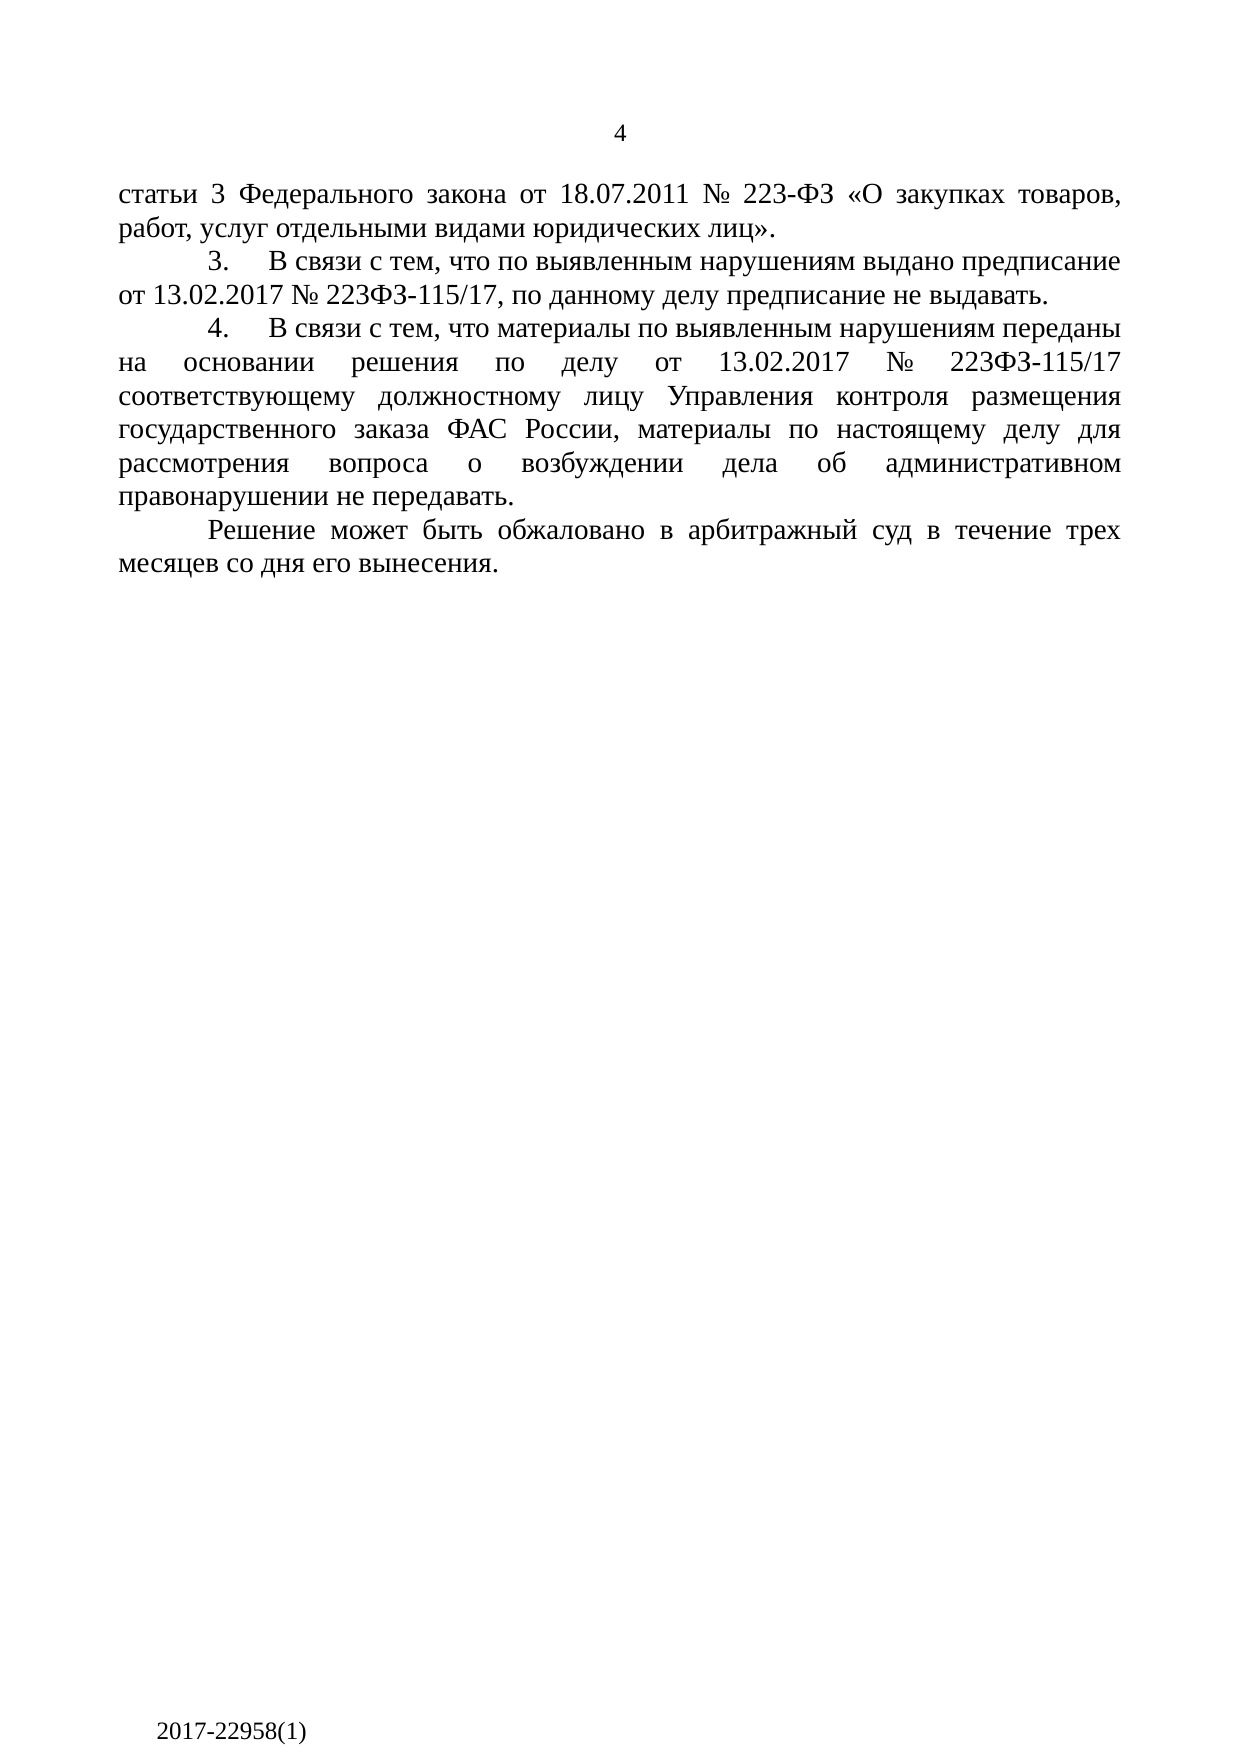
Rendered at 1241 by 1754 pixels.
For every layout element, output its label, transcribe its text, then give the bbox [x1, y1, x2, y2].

list В связи с тем, что по выявленным нарушениям выдано предписание от 13.02.2017 № 223ФЗ-115/17, по данному делу предписание не выдавать. [118, 243, 1122, 311]
text Решение может быть обжаловано в арбитражный суд в течение трех месяцев со дня его вынесения. [118, 512, 1122, 579]
list статьи 3 Федерального закона от 18.07.2011 № 223-ФЗ «О закупках товаров, работ, услуг отдельными видами юридических лиц». [118, 176, 1122, 243]
list В связи с тем, что материалы по выявленным нарушениям переданы на основании решения по делу от 13.02.2017 № 223ФЗ-115/17 соответствующему должностному лицу Управления контроля размещения государственного заказа ФАС России, материалы по настоящему делу для рассмотрения вопроса о возбуждении дела об административном правонарушении не передавать. [118, 311, 1122, 512]
